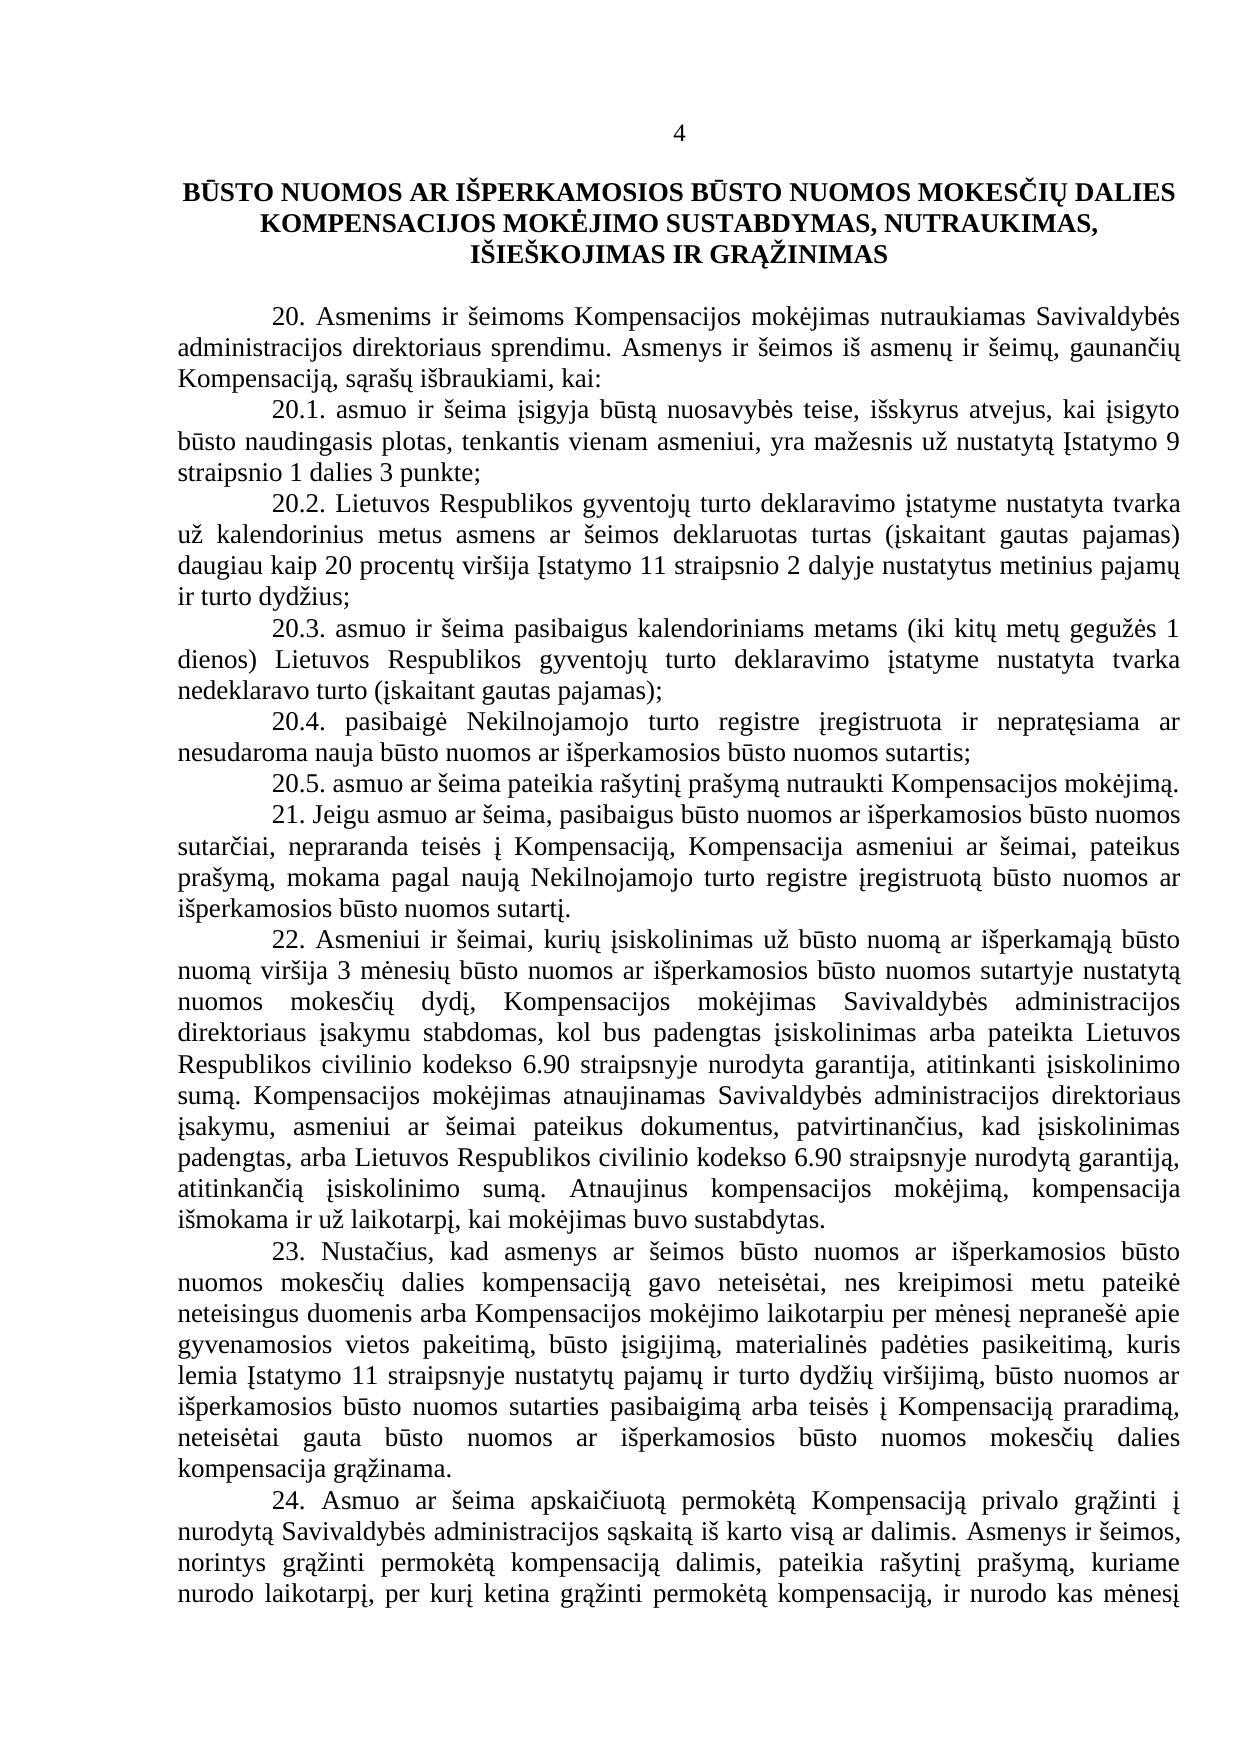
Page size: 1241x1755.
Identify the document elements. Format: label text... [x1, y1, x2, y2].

text 23. Nustačius, kad asmenys ar šeimos būsto nuomos ar išperkamosios būsto nuomos mokesčių dalies kompensaciją gavo neteisėtai, nes kreipimosi metu pateikė neteisingus duomenis arba Kompensacijos mokėjimo laikotarpiu per mėnesį nepranešė apie gyvenamosios vietos pakeitimą, būsto įsigijimą, materialinės padėties pasikeitimą, kuris lemia Įstatymo 11 straipsnyje nustatytų pajamų ir turto dydžių viršijimą, būsto nuomos ar išperkamosios būsto nuomos sutarties pasibaigimą arba teisės į Kompensaciją praradimą, neteisėtai gauta būsto nuomos ar išperkamosios būsto nuomos mokesčių dalies kompensacija grąžinama. [177, 1234, 1181, 1484]
text 20.1. asmuo ir šeima įsigyja būstą nuosavybės teise, išskyrus atvejus, kai įsigyto būsto naudingasis plotas, tenkantis vienam asmeniui, yra mažesnis už nustatytą Įstatymo 9 straipsnio 1 dalies 3 punkte; [177, 394, 1181, 487]
text 20. Asmenims ir šeimoms Kompensacijos mokėjimas nutraukiamas Savivaldybės administracijos direktoriaus sprendimu. Asmenys ir šeimos iš asmenų ir šeimų, gaunančių Kompensaciją, sąrašų išbraukiami, kai: [177, 300, 1181, 394]
text 20.2. Lietuvos Respublikos gyventojų turto deklaravimo įstatyme nustatyta tvarka už kalendorinius metus asmens ar šeimos deklaruotas turtas (įskaitant gautas pajamas) daugiau kaip 20 procentų viršija Įstatymo 11 straipsnio 2 dalyje nustatytus metinius pajamų ir turto dydžius; [177, 487, 1181, 612]
text 22. Asmeniui ir šeimai, kurių įsiskolinimas už būsto nuomą ar išperkamąją būsto nuomą viršija 3 mėnesių būsto nuomos ar išperkamosios būsto nuomos sutartyje nustatytą nuomos mokesčių dydį, Kompensacijos mokėjimas Savivaldybės administracijos direktoriaus įsakymu stabdomas, kol bus padengtas įsiskolinimas arba pateikta Lietuvos Respublikos civilinio kodekso 6.90 straipsnyje nurodyta garantija, atitinkanti įsiskolinimo sumą. Kompensacijos mokėjimas atnaujinamas Savivaldybės administracijos direktoriaus įsakymu, asmeniui ar šeimai pateikus dokumentus, patvirtinančius, kad įsiskolinimas padengtas, arba Lietuvos Respublikos civilinio kodekso 6.90 straipsnyje nurodytą garantiją, atitinkančią įsiskolinimo sumą. Atnaujinus kompensacijos mokėjimą, kompensacija išmokama ir už laikotarpį, kai mokėjimas buvo sustabdytas. [177, 923, 1181, 1234]
text 20.4. pasibaigė Nekilnojamojo turto registre įregistruota ir nepratęsiama ar nesudaroma nauja būsto nuomos ar išperkamosios būsto nuomos sutartis; [177, 705, 1181, 767]
text 20.3. asmuo ir šeima pasibaigus kalendoriniams metams (iki kitų metų gegužės 1 dienos) Lietuvos Respublikos gyventojų turto deklaravimo įstatyme nustatyta tvarka nedeklaravo turto (įskaitant gautas pajamas); [177, 612, 1181, 705]
text 24. Asmuo ar šeima apskaičiuotą permokėtą Kompensaciją privalo grąžinti į nurodytą Savivaldybės administracijos sąskaitą iš karto visą ar dalimis. Asmenys ir šeimos, norintys grąžinti permokėtą kompensaciją dalimis, pateikia rašytinį prašymą, kuriame nurodo laikotarpį, per kurį ketina grąžinti permokėtą kompensaciją, ir nurodo kas mėnesį [177, 1484, 1181, 1608]
text 21. Jeigu asmuo ar šeima, pasibaigus būsto nuomos ar išperkamosios būsto nuomos sutarčiai, nepraranda teisės į Kompensaciją, Kompensacija asmeniui ar šeimai, pateikus prašymą, mokama pagal naują Nekilnojamojo turto registre įregistruotą būsto nuomos ar išperkamosios būsto nuomos sutartį. [177, 798, 1181, 923]
text 20.5. asmuo ar šeima pateikia rašytinį prašymą nutraukti Kompensacijos mokėjimą. [177, 767, 1181, 798]
text BŪSTO NUOMOS AR IŠPERKAMOSIOS BŪSTO NUOMOS MOKESČIŲ DALIES KOMPENSACIJOS MOKĖJIMO SUSTABDYMAS, NUTRAUKIMAS, IŠIEŠKOJIMAS IR GRĄŽINIMAS [177, 176, 1181, 269]
